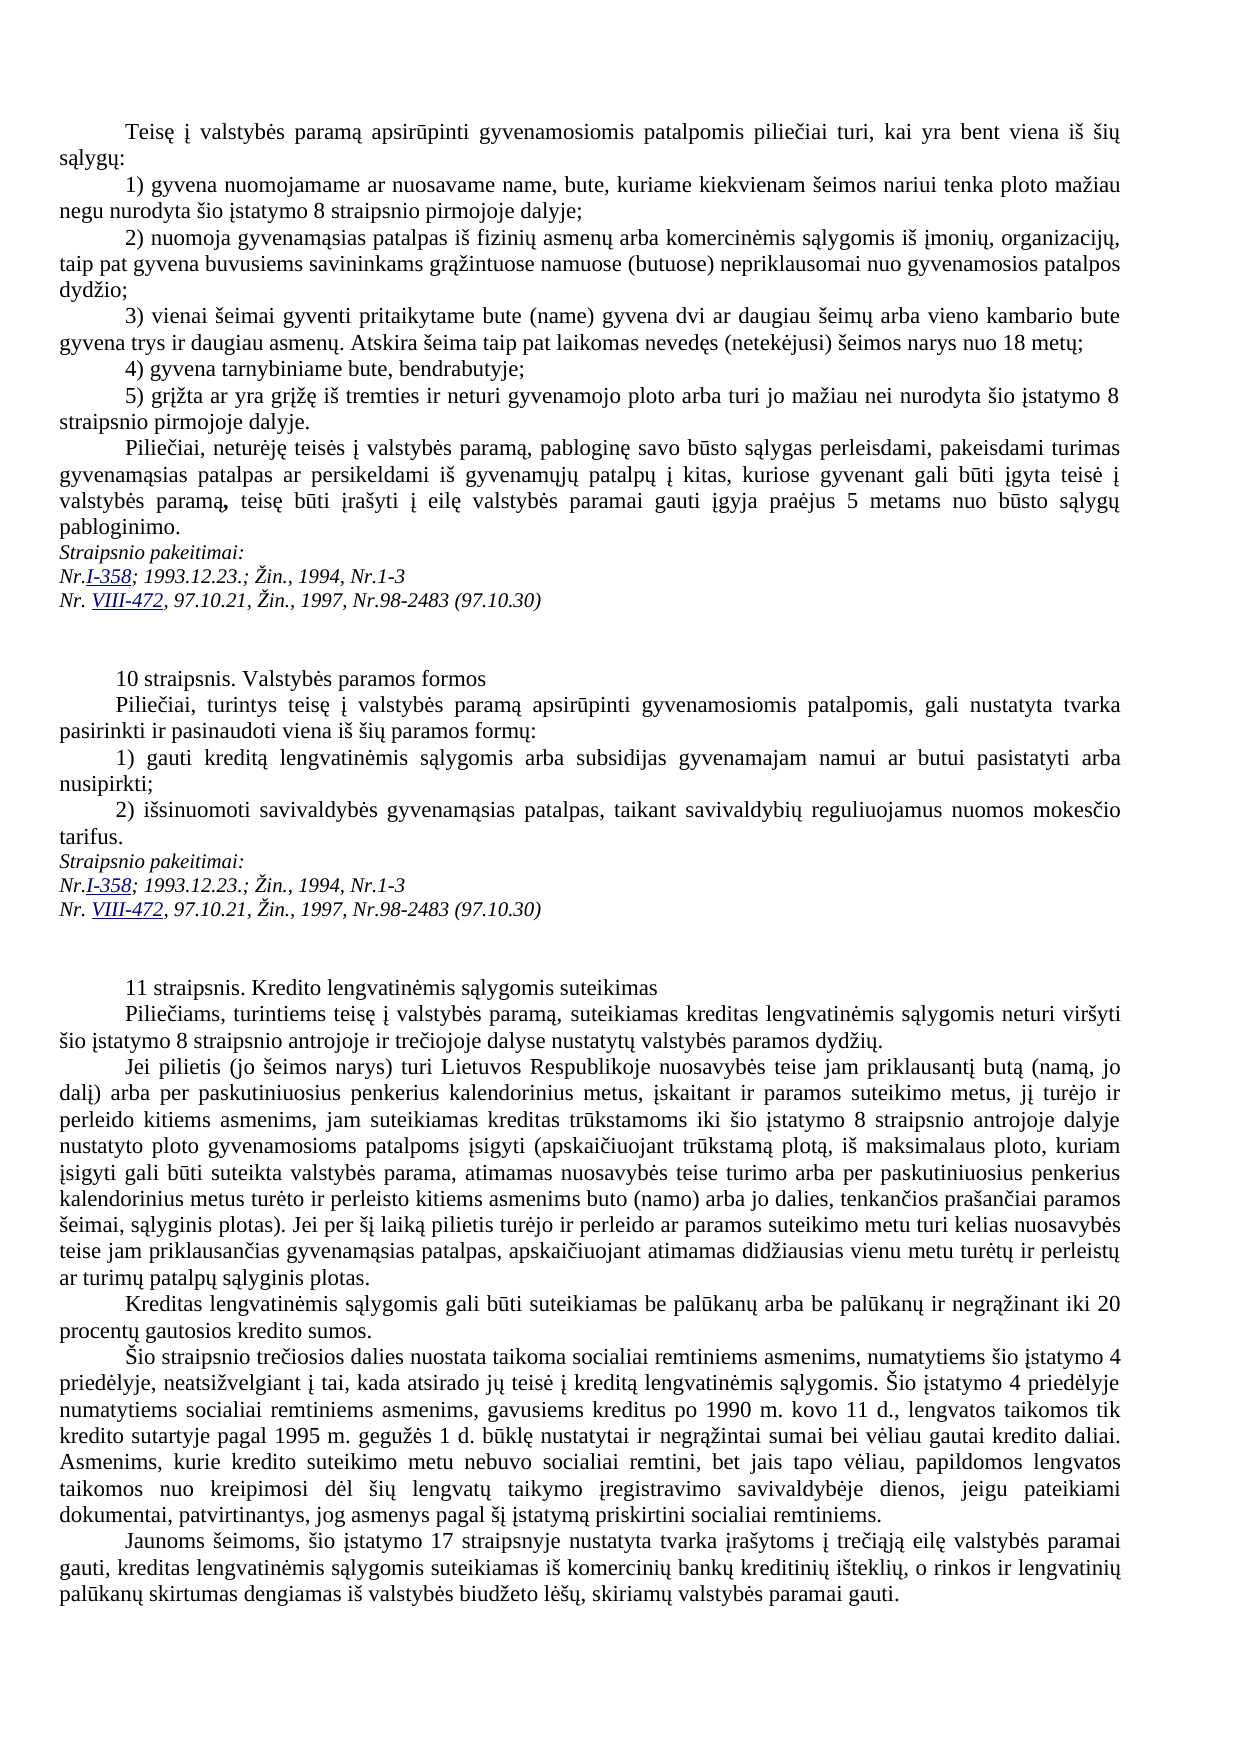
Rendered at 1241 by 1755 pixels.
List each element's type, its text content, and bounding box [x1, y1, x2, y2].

text Šio straipsnio trečiosios dalies nuostata taikoma socialiai remtiniems asmenims, numatytiems šio įstatymo 4 priedėlyje, neatsižvelgiant į tai, kada atsirado jų teisė į kreditą lengvatinėmis sąlygomis. Šio įstatymo 4 priedėlyje numatytiems socialiai remtiniems asmenims, gavusiems kreditus po 1990 m. kovo 11 d., lengvatos taikomos tik kredito sutartyje pagal 1995 m. gegužės 1 d. būklę nustatytai ir negrąžintai sumai bei vėliau gautai kredito daliai. Asmenims, kurie kredito suteikimo metu nebuvo socialiai remtini, bet jais tapo vėliau, papildomos lengvatos taikomos nuo kreipimosi dėl šių lengvatų taikymo įregistravimo savivaldybėje dienos, jeigu pateikiami dokumentai, patvirtinantys, jog asmenys pagal šį įstatymą priskirtini socialiai remtiniems. [59, 1343, 1122, 1527]
text 3) vienai šeimai gyventi pritaikytame bute (name) gyvena dvi ar daugiau šeimų arba vieno kambario bute gyvena trys ir daugiau asmenų. Atskira šeima taip pat laikomas nevedęs (netekėjusi) šeimos narys nuo 18 metų; [59, 303, 1122, 355]
text 11 straipsnis. Kredito lengvatinėmis sąlygomis suteikimas [59, 974, 1122, 1000]
text Nr. VIII-472, 97.10.21, Žin., 1997, Nr.98-2483 (97.10.30) [59, 897, 1122, 921]
text Nr.I-358; 1993.12.23.; Žin., 1994, Nr.1-3 [59, 564, 1122, 588]
text 4) gyvena tarnybiniame bute, bendrabutyje; [59, 355, 1122, 382]
text 2) išsinuomoti savivaldybės gyvenamąsias patalpas, taikant savivaldybių reguliuojamus nuomos mokesčio tarifus. [59, 796, 1122, 849]
text 1) gauti kreditą lengvatinėmis sąlygomis arba subsidijas gyvenamajam namui ar butui pasistatyti arba nusipirkti; [59, 744, 1122, 796]
text Piliečiai, turintys teisę į valstybės paramą apsirūpinti gyvenamosiomis patalpomis, gali nustatyta tvarka pasirinkti ir pasinaudoti viena iš šių paramos formų: [59, 691, 1122, 744]
text Piliečiai, neturėję teisės į valstybės paramą, pabloginę savo būsto sąlygas perleisdami, pakeisdami turimas gyvenamąsias patalpas ar persikeldami iš gyvenamųjų patalpų į kitas, kuriose gyvenant gali būti įgyta teisė į valstybės paramą, teisę būti įrašyti į eilę valstybės paramai gauti įgyja praėjus 5 metams nuo būsto sąlygų pabloginimo. [59, 434, 1122, 540]
text Teisę į valstybės paramą apsirūpinti gyvenamosiomis patalpomis piliečiai turi, kai yra bent viena iš šių sąlygų: [59, 118, 1122, 171]
text 2) nuomoja gyvenamąsias patalpas iš fizinių asmenų arba komercinėmis sąlygomis iš įmonių, organizacijų, taip pat gyvena buvusiems savininkams grąžintuose namuose (butuose) nepriklausomai nuo gyvenamosios patalpos dydžio; [59, 223, 1122, 303]
text Jaunoms šeimoms, šio įstatymo 17 straipsnyje nustatyta tvarka įrašytoms į trečiąją eilę valstybės paramai gauti, kreditas lengvatinėmis sąlygomis suteikiamas iš komercinių bankų kreditinių išteklių, o rinkos ir lengvatinių palūkanų skirtumas dengiamas iš valstybės biudžeto lėšų, skiriamų valstybės paramai gauti. [59, 1527, 1122, 1607]
text Piliečiams, turintiems teisę į valstybės paramą, suteikiamas kreditas lengvatinėmis sąlygomis neturi viršyti šio įstatymo 8 straipsnio antrojoje ir trečiojoje dalyse nustatytų valstybės paramos dydžių. [59, 1000, 1122, 1053]
text Nr.I-358; 1993.12.23.; Žin., 1994, Nr.1-3 [59, 873, 1122, 897]
text Kreditas lengvatinėmis sąlygomis gali būti suteikiamas be palūkanų arba be palūkanų ir negrąžinant iki 20 procentų gautosios kredito sumos. [59, 1290, 1122, 1343]
text 10 straipsnis. Valstybės paramos formos [59, 665, 1122, 691]
text Jei pilietis (jo šeimos narys) turi Lietuvos Respublikoje nuosavybės teise jam priklausantį butą (namą, jo dalį) arba per paskutiniuosius penkerius kalendorinius metus, įskaitant ir paramos suteikimo metus, jį turėjo ir perleido kitiems asmenims, jam suteikiamas kreditas trūkstamoms iki šio įstatymo 8 straipsnio antrojoje dalyje nustatyto ploto gyvenamosioms patalpoms įsigyti (apskaičiuojant trūkstamą plotą, iš maksimalaus ploto, kuriam įsigyti gali būti suteikta valstybės parama, atimamas nuosavybės teise turimo arba per paskutiniuosius penkerius kalendorinius metus turėto ir perleisto kitiems asmenims buto (namo) arba jo dalies, tenkančios prašančiai paramos šeimai, sąlyginis plotas). Jei per šį laiką pilietis turėjo ir perleido ar paramos suteikimo metu turi kelias nuosavybės teise jam priklausančias gyvenamąsias patalpas, apskaičiuojant atimamas didžiausias vienu metu turėtų ir perleistų ar turimų patalpų sąlyginis plotas. [59, 1053, 1122, 1290]
text Nr. VIII-472, 97.10.21, Žin., 1997, Nr.98-2483 (97.10.30) [59, 588, 1122, 612]
text Straipsnio pakeitimai: [59, 849, 1122, 873]
text 1) gyvena nuomojamame ar nuosavame name, bute, kuriame kiekvienam šeimos nariui tenka ploto mažiau negu nurodyta šio įstatymo 8 straipsnio pirmojoje dalyje; [59, 171, 1122, 223]
text Straipsnio pakeitimai: [59, 540, 1122, 564]
text 5) grįžta ar yra grįžę iš tremties ir neturi gyvenamojo ploto arba turi jo mažiau nei nurodyta šio įstatymo 8 straipsnio pirmojoje dalyje. [59, 382, 1122, 434]
